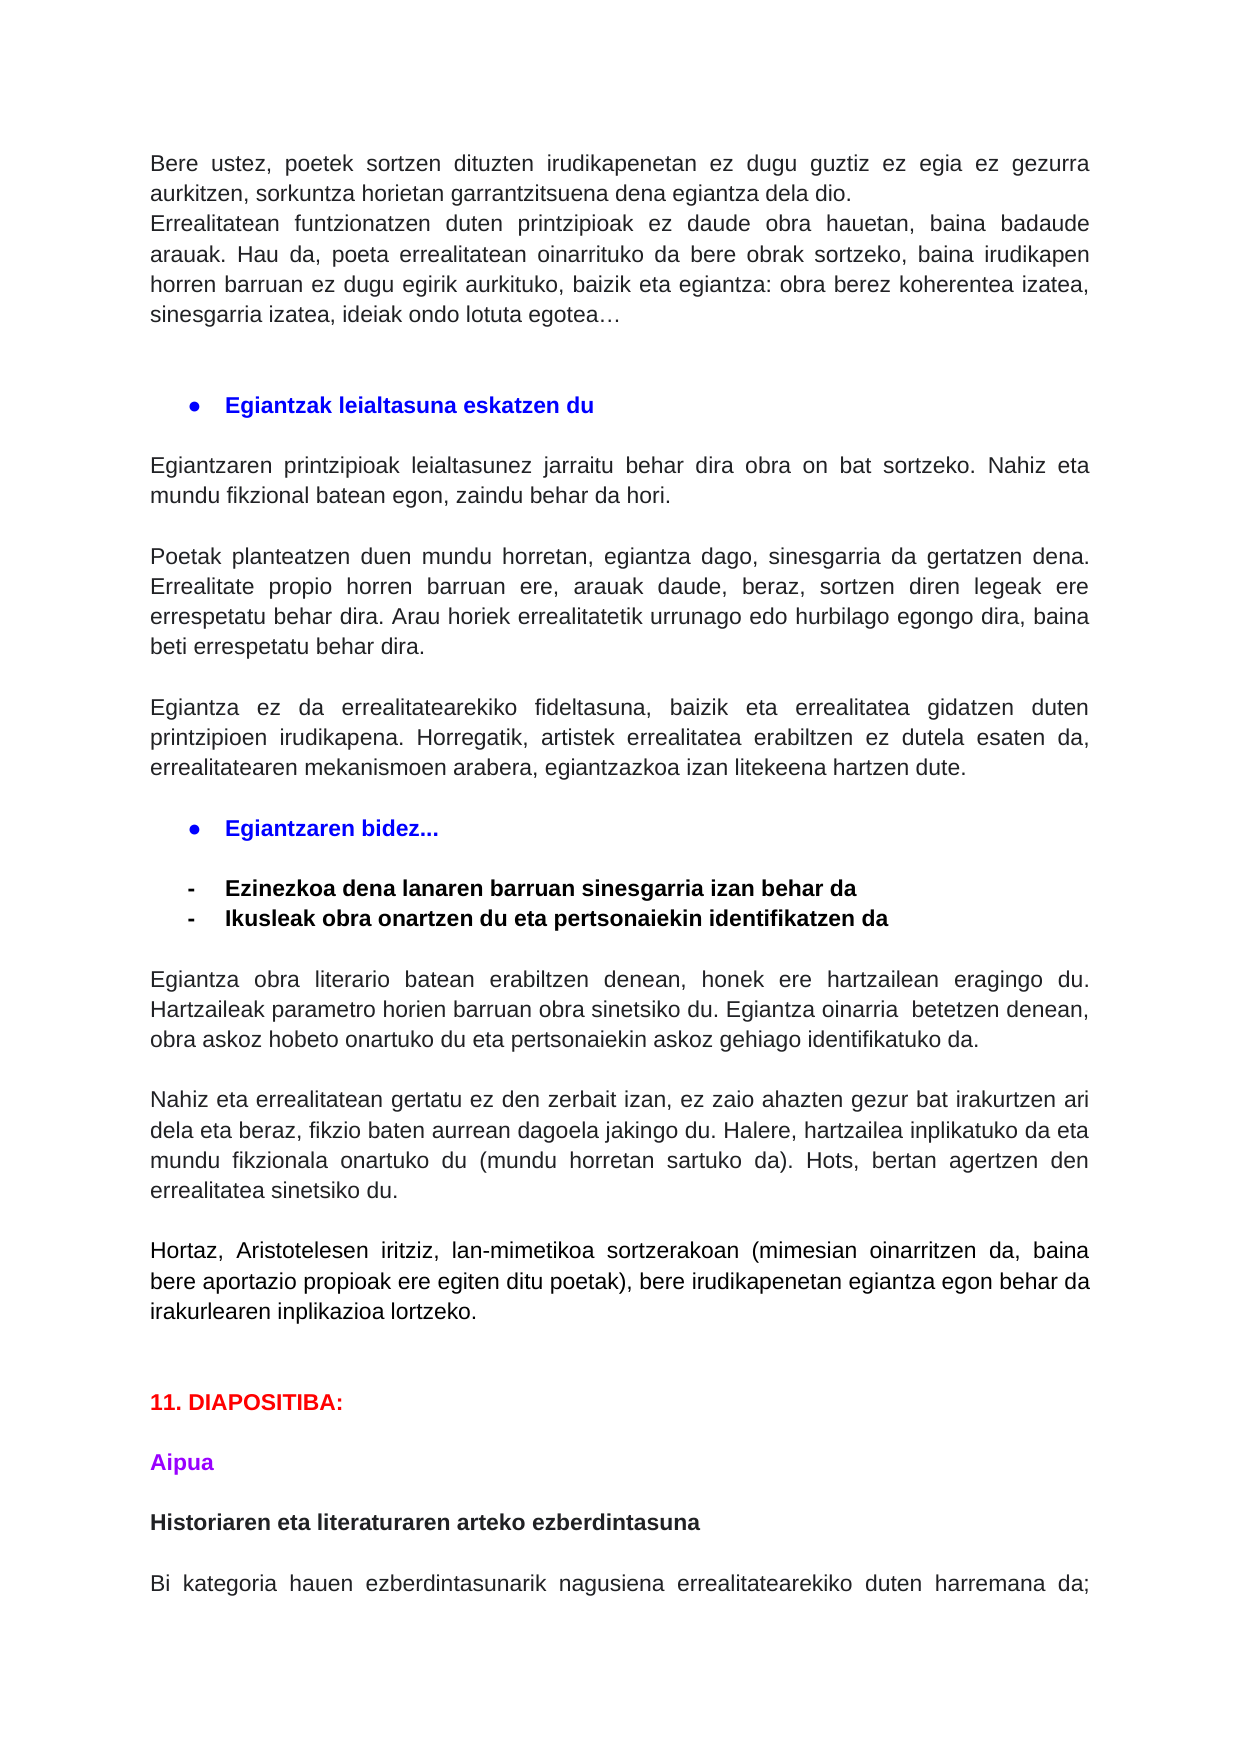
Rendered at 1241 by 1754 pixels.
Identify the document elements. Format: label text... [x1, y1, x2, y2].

text 11. DIAPOSITIBA: [150, 1388, 1090, 1415]
text Egiantza ez da errealitatearekiko fideltasuna, baizik eta errealitatea gidatzen duten printzipioen irudikapena. Horregatik, artistek errealitatea erabiltzen ez dutela esaten da, errealitatearen mekanismoen arabera, egiantzazkoa izan litekeena hartzen dute. [150, 694, 1090, 781]
text Bi kategoria hauen ezberdintasunarik nagusiena errealitatearekiko duten harremana da; [150, 1570, 1090, 1596]
text Historiaren eta literaturaren arteko ezberdintasuna [150, 1509, 1090, 1536]
list Egiantzaren bidez... [187, 814, 1090, 841]
text Nahiz eta errealitatean gertatu ez den zerbait izan, ez zaio ahazten gezur bat irakurtzen ari dela eta beraz, fikzio baten aurrean dagoela jakingo du. Halere, hartzailea inplikatuko da eta mundu fikzionala onartuko du (mundu horretan sartuko da). Hots, bertan agertzen den errealitatea sinetsiko du. [150, 1086, 1090, 1203]
text Egiantzaren printzipioak leialtasunez jarraitu behar dira obra on bat sortzeko. Nahiz eta mundu fikzional batean egon, zaindu behar da hori. [150, 452, 1090, 509]
text Egiantza obra literario batean erabiltzen denean, honek ere hartzailean eragingo du. Hartzaileak parametro horien barruan obra sinetsiko du. Egiantza oinarria betetzen denean, obra askoz hobeto onartuko du eta pertsonaiekin askoz gehiago identifikatuko da. [150, 966, 1090, 1052]
list Egiantzak leialtasuna eskatzen du [187, 392, 1090, 418]
text Errealitatean funtzionatzen duten printzipioak ez daude obra hauetan, baina badaude arauak. Hau da, poeta errealitatean oinarrituko da bere obrak sortzeko, baina irudikapen horren barruan ez dugu egirik aurkituko, baizik eta egiantza: obra berez koherentea izatea, sinesgarria izatea, ideiak ondo lotuta egotea… [150, 210, 1090, 327]
text Aipua [150, 1449, 1090, 1475]
text Hortaz, Aristotelesen iritziz, lan-mimetikoa sortzerakoan (mimesian oinarritzen da, baina bere aportazio propioak ere egiten ditu poetak), bere irudikapenetan egiantza egon behar da irakurlearen inplikazioa lortzeko. [150, 1237, 1090, 1324]
text Poetak planteatzen duen mundu horretan, egiantza dago, sinesgarria da gertatzen dena. Errealitate propio horren barruan ere, arauak daude, beraz, sortzen diren legeak ere errespetatu behar dira. Arau horiek errealitatetik urrunago edo hurbilago egongo dira, baina beti errespetatu behar dira. [150, 543, 1090, 660]
list Ikusleak obra onartzen du eta pertsonaiekin identifikatzen da [187, 905, 1090, 932]
text Bere ustez, poetek sortzen dituzten irudikapenetan ez dugu guztiz ez egia ez gezurra aurkitzen, sorkuntza horietan garrantzitsuena dena egiantza dela dio. [150, 150, 1090, 207]
list Ezinezkoa dena lanaren barruan sinesgarria izan behar da [187, 875, 1090, 901]
